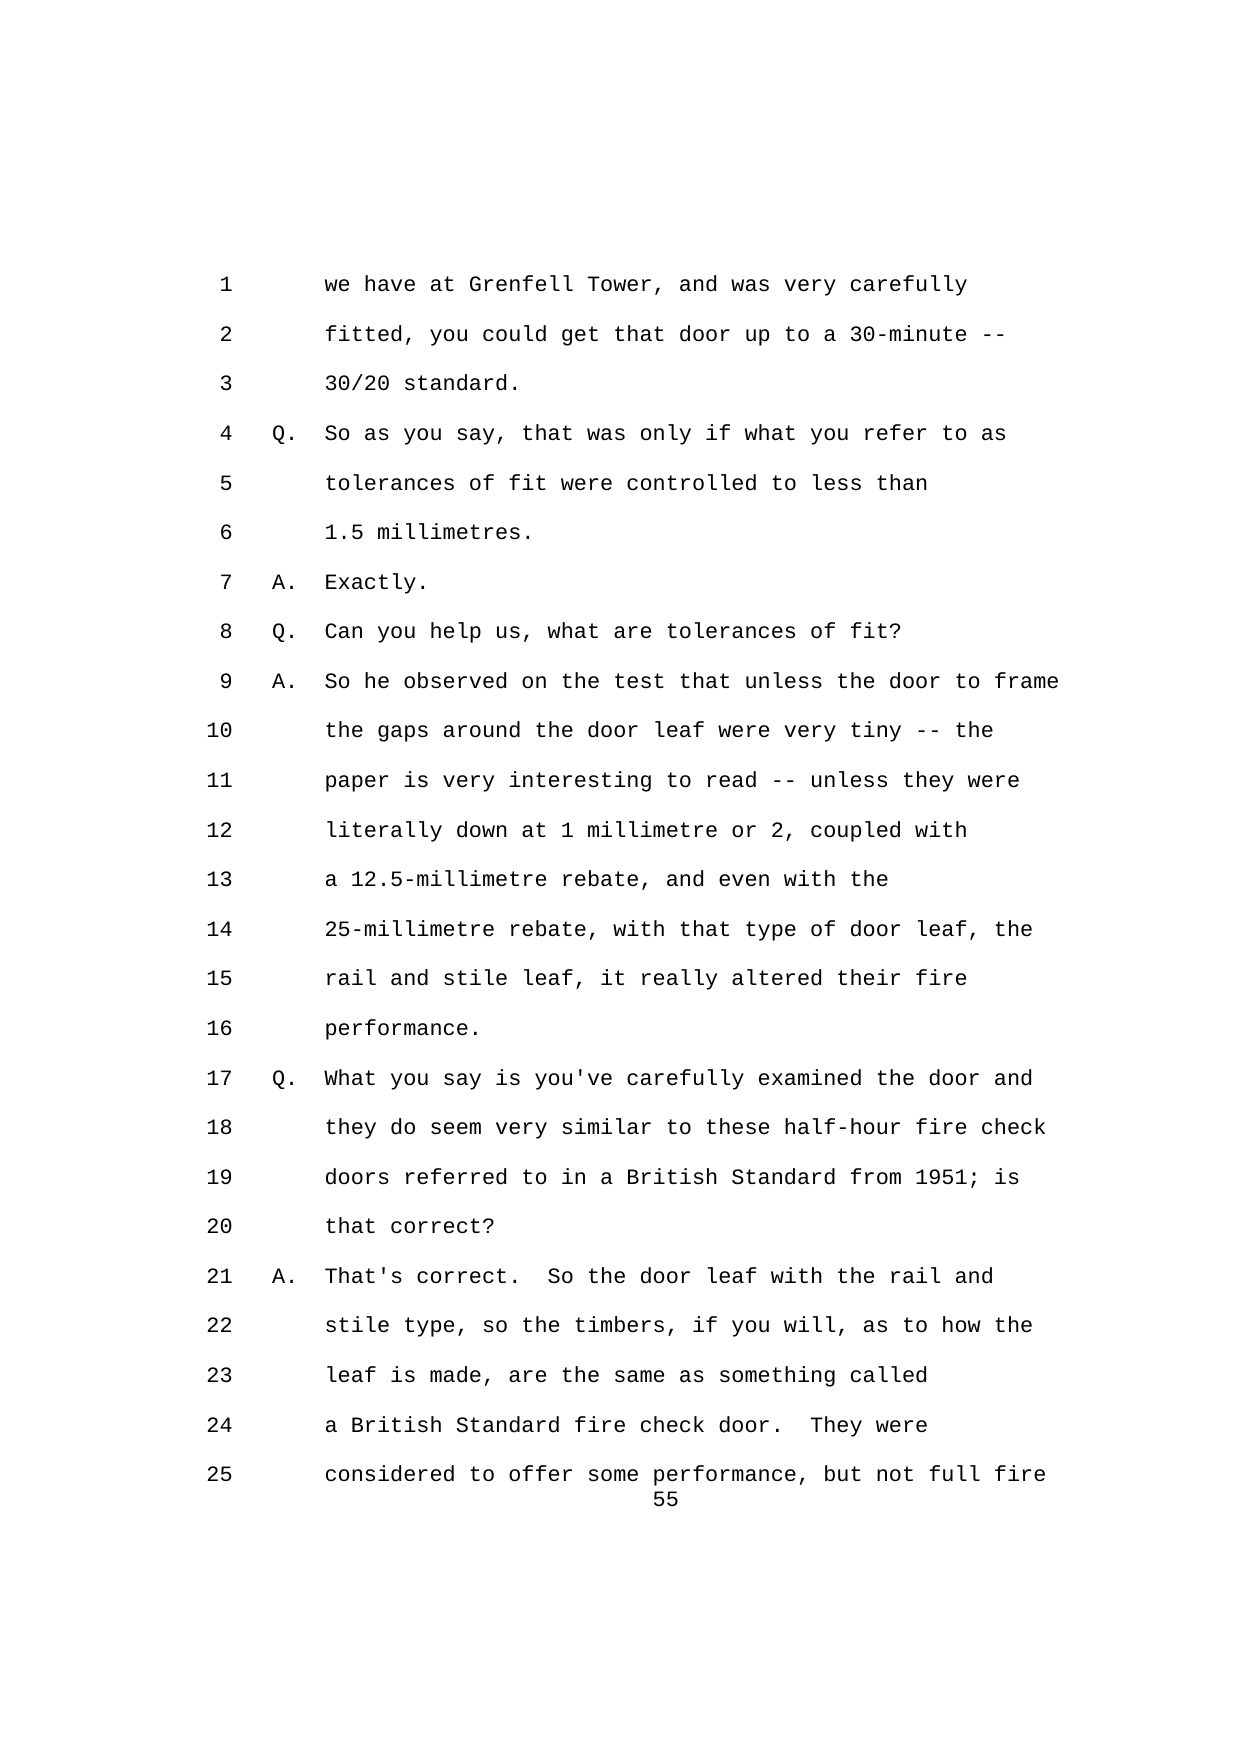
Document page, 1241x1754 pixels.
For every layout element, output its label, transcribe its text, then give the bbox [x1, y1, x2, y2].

text 7 A. Exactly. [75, 571, 1165, 596]
text 5 tolerances of fit were controlled to less than [75, 472, 1165, 496]
text 12 literally down at 1 millimetre or 2, coupled with [75, 819, 1165, 843]
text 4 Q. So as you say, that was only if what you refer to as [75, 422, 1165, 447]
text 11 paper is very interesting to read -- unless they were [75, 769, 1165, 794]
text 18 they do seem very similar to these half-hour fire check [75, 1116, 1165, 1141]
text 13 a 12.5-millimetre rebate, and even with the [75, 868, 1165, 893]
text 14 25-millimetre rebate, with that type of door leaf, the [75, 918, 1165, 943]
text 3 30/20 standard. [75, 372, 1165, 397]
text 16 performance. [75, 1017, 1165, 1042]
text 1 we have at Grenfell Tower, and was very carefully [75, 273, 1165, 298]
text 55 [75, 1488, 1165, 1513]
text 20 that correct? [75, 1215, 1165, 1240]
text 10 the gaps around the door leaf were very tiny -- the [75, 719, 1165, 744]
text 8 Q. Can you help us, what are tolerances of fit? [75, 620, 1165, 645]
text 9 A. So he observed on the test that unless the door to frame [75, 670, 1165, 695]
text 22 stile type, so the timbers, if you will, as to how the [75, 1314, 1165, 1339]
text 24 a British Standard fire check door. They were [75, 1414, 1165, 1438]
text 19 doors referred to in a British Standard from 1951; is [75, 1166, 1165, 1191]
text 17 Q. What you say is you've carefully examined the door and [75, 1067, 1165, 1091]
text 23 leaf is made, are the same as something called [75, 1364, 1165, 1389]
text 6 1.5 millimetres. [75, 521, 1165, 546]
text 21 A. That's correct. So the door leaf with the rail and [75, 1265, 1165, 1290]
text 15 rail and stile leaf, it really altered their fire [75, 967, 1165, 992]
text 2 fitted, you could get that door up to a 30-minute -- [75, 323, 1165, 348]
text 25 considered to offer some performance, but not full fire [75, 1463, 1165, 1488]
